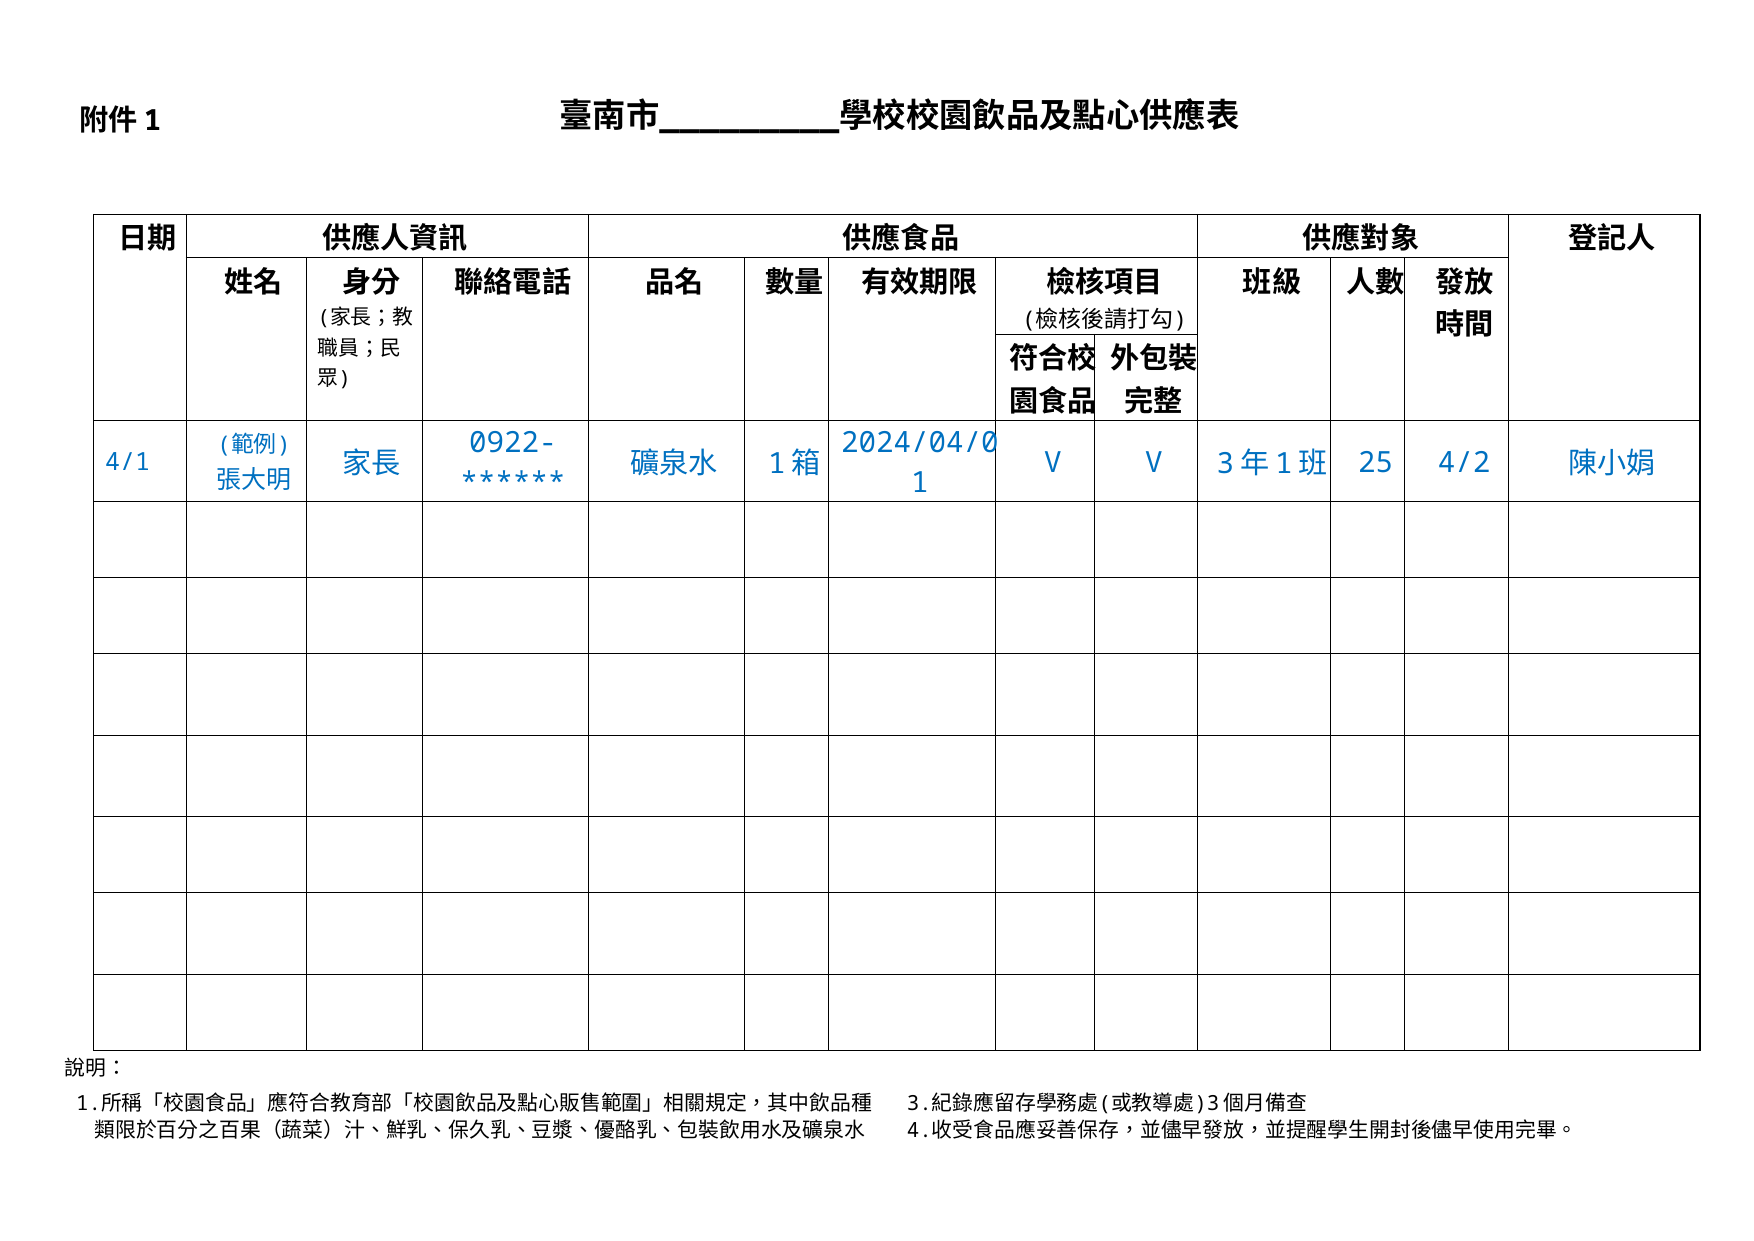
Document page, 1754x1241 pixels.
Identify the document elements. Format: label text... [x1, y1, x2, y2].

table_cell [1198, 502, 1330, 577]
table_cell 班級 [1198, 258, 1330, 420]
table_cell 聯絡電話 [423, 258, 588, 420]
table_cell [1405, 975, 1508, 1050]
table_cell [187, 654, 306, 734]
table_cell [1198, 736, 1330, 816]
table_cell [187, 817, 306, 892]
table_cell 1箱 [745, 421, 828, 501]
table_cell 陳小娟 [1509, 421, 1699, 501]
table_cell [589, 578, 744, 653]
table_cell 檢核項目 (檢核後請打勾) [996, 258, 1197, 334]
table_cell 姓名 [187, 258, 306, 420]
table_cell [745, 975, 828, 1050]
table_cell [1198, 893, 1330, 973]
table_cell [94, 654, 186, 734]
table_cell [996, 502, 1094, 577]
table_cell 0922-****** [423, 421, 588, 501]
table_cell [307, 502, 422, 577]
table_cell [94, 975, 186, 1050]
table_header 供應人資訊 [187, 215, 588, 257]
table_cell [1331, 893, 1404, 973]
text 說明： [64, 1051, 1704, 1081]
table_cell [187, 736, 306, 816]
table_cell [1509, 817, 1699, 892]
table_cell [1509, 578, 1699, 653]
table_cell 家長 [307, 421, 422, 501]
table_cell [423, 893, 588, 973]
table_cell [829, 736, 995, 816]
table_cell [307, 975, 422, 1050]
table_cell [307, 578, 422, 653]
table_cell [1095, 578, 1197, 653]
table_cell 有效期限 [829, 258, 995, 420]
table_cell [745, 502, 828, 577]
table_cell [745, 654, 828, 734]
table_cell [423, 817, 588, 892]
table_cell [589, 736, 744, 816]
table_cell 2024/04/01 [829, 421, 995, 501]
table_cell 數量 [745, 258, 828, 420]
table_cell [589, 975, 744, 1050]
table_cell [1198, 578, 1330, 653]
table_cell [1198, 654, 1330, 734]
table_cell [745, 736, 828, 816]
table_cell [996, 578, 1094, 653]
table_cell 4/1 [94, 421, 186, 501]
table_cell [187, 893, 306, 973]
table_cell (範例) 張大明 [187, 421, 306, 501]
table_cell [1331, 975, 1404, 1050]
table_cell [1095, 736, 1197, 816]
table_cell 4/2 [1405, 421, 1508, 501]
table_cell [423, 502, 588, 577]
table_cell V [1095, 421, 1197, 501]
table_cell [1509, 654, 1699, 734]
table_cell [1331, 578, 1404, 653]
table_cell [307, 654, 422, 734]
table_cell [307, 893, 422, 973]
table_cell [1405, 736, 1508, 816]
table_cell [589, 893, 744, 973]
table_cell [94, 893, 186, 973]
table_cell [829, 502, 995, 577]
table_cell [829, 578, 995, 653]
table_cell [996, 893, 1094, 973]
text 臺南市_________學校校園飲品及點心供應表 [64, 89, 1734, 164]
table_cell [1331, 654, 1404, 734]
table_cell [1509, 893, 1699, 973]
table_cell [589, 654, 744, 734]
table_cell [94, 736, 186, 816]
table_cell [1095, 893, 1197, 973]
table_cell [589, 502, 744, 577]
table_cell [1509, 975, 1699, 1050]
table_cell [829, 975, 995, 1050]
table_cell [1331, 502, 1404, 577]
table_header 供應對象 [1198, 215, 1508, 257]
table_cell [423, 654, 588, 734]
table_cell 3年1班 [1198, 421, 1330, 501]
table_cell [1405, 578, 1508, 653]
table_cell [187, 578, 306, 653]
table_cell [1095, 817, 1197, 892]
table_cell [423, 975, 588, 1050]
table_cell 符合校園食品 [996, 335, 1094, 420]
table_cell [589, 817, 744, 892]
table_cell [1509, 502, 1699, 577]
table_cell [1405, 817, 1508, 892]
table_header 日期 [94, 215, 186, 420]
table_cell [996, 817, 1094, 892]
table_cell [1095, 975, 1197, 1050]
table_cell 外包裝完整 [1095, 335, 1197, 420]
table_cell [745, 817, 828, 892]
table_cell 礦泉水 [589, 421, 744, 501]
table_cell [423, 736, 588, 816]
table_cell [187, 975, 306, 1050]
table_header 3.紀錄應留存學務處(或教導處)3個月備查 4.收受食品應妥善保存，並儘早發放，並提醒學生開封後儘早使用完畢。 [882, 1089, 1699, 1143]
table_cell [996, 654, 1094, 734]
text 附件1 [79, 96, 174, 139]
table_cell [1405, 502, 1508, 577]
table_cell [423, 578, 588, 653]
table_cell [1331, 817, 1404, 892]
table_cell [1509, 736, 1699, 816]
table_cell [829, 654, 995, 734]
table_cell [829, 817, 995, 892]
table_cell 人數 [1331, 258, 1404, 420]
table_cell [1405, 654, 1508, 734]
table_cell [996, 975, 1094, 1050]
table_cell V [996, 421, 1094, 501]
table_cell [94, 578, 186, 653]
table_cell [745, 578, 828, 653]
table_header 供應食品 [589, 215, 1197, 257]
table_cell [94, 817, 186, 892]
table_cell [94, 502, 186, 577]
table_cell 品名 [589, 258, 744, 420]
table_cell [307, 817, 422, 892]
table_cell [745, 893, 828, 973]
table_cell [307, 736, 422, 816]
table_cell [1405, 893, 1508, 973]
table_cell 25 [1331, 421, 1404, 501]
table_cell [1331, 736, 1404, 816]
table_cell [1198, 817, 1330, 892]
table_cell [1095, 502, 1197, 577]
table_cell [996, 736, 1094, 816]
table_cell [187, 502, 306, 577]
table_cell [829, 893, 995, 973]
table_header 登記人 [1509, 215, 1699, 420]
table_cell 身分 (家長；教職員；民眾) [307, 258, 422, 420]
table_header 1.所稱「校園食品」應符合教育部「校園飲品及點心販售範圍」相關規定，其中飲品種類限於百分之百果（蔬菜）汁、鮮乳、保久乳、豆漿、優酪乳、包裝飲用水及礦泉水 [65, 1089, 882, 1143]
table_cell 發放 時間 [1405, 258, 1508, 420]
table_cell [1095, 654, 1197, 734]
table_cell [1198, 975, 1330, 1050]
